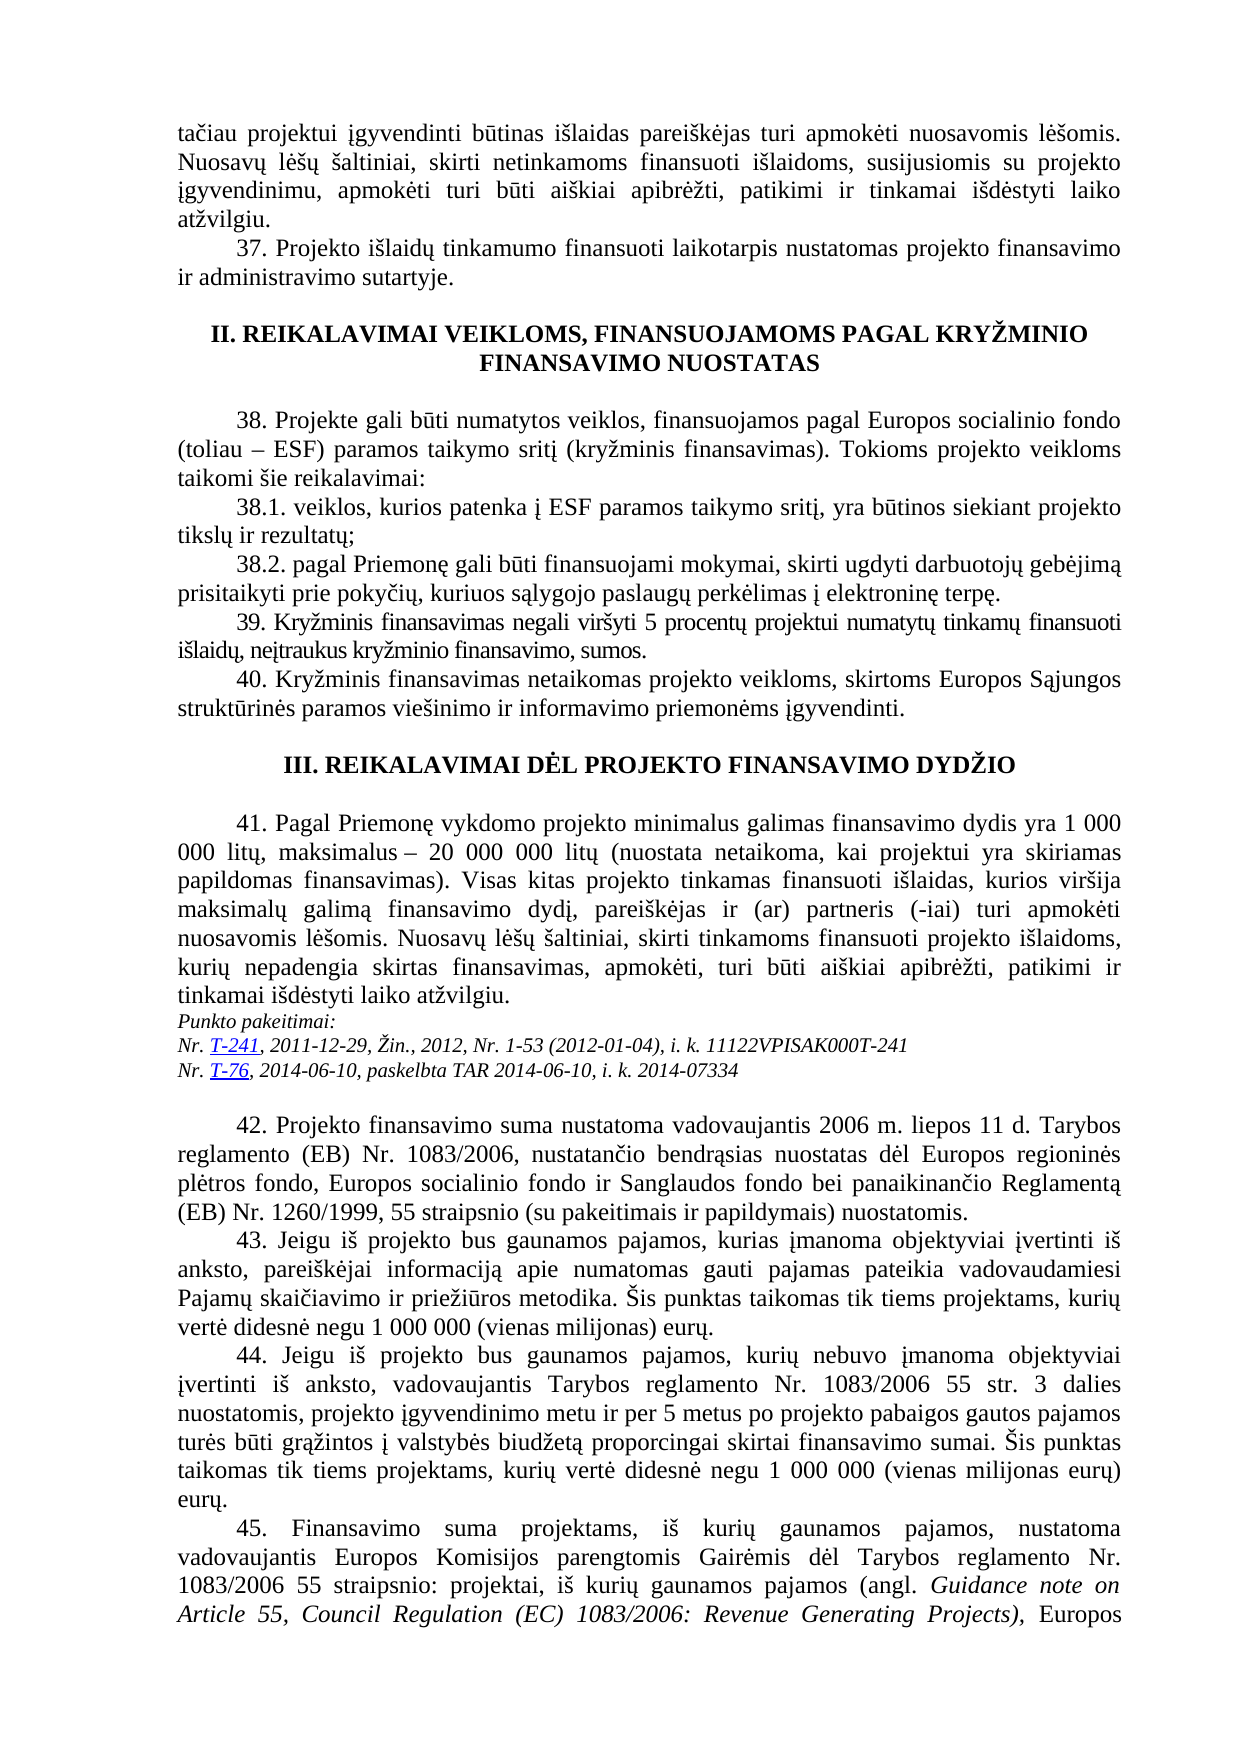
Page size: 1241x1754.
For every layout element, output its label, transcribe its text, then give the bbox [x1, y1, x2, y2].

text 42. Projekto finansavimo suma nustatoma vadovaujantis 2006 m. liepos 11 d. Tarybos reglamento (EB) Nr. 1083/2006, nustatančio bendrąsias nuostatas dėl Europos regioninės plėtros fondo, Europos socialinio fondo ir Sanglaudos fondo bei panaikinančio Reglamentą (EB) Nr. 1260/1999, 55 straipsnio (su pakeitimais ir papildymais) nuostatomis. [177, 1110, 1122, 1225]
text 38.1. veiklos, kurios patenka į ESF paramos taikymo sritį, yra būtinos siekiant projekto tikslų ir rezultatų; [177, 492, 1122, 549]
text Nr. T-76, 2014-06-10, paskelbta TAR 2014-06-10, i. k. 2014-07334 [177, 1057, 1122, 1082]
text 41. Pagal Priemonę vykdomo projekto minimalus galimas finansavimo dydis yra 1 000 000 litų, maksimalus – 20 000 000 litų (nuostata netaikoma, kai projektui yra skiriamas papildomas finansavimas). Visas kitas projekto tinkamas finansuoti išlaidas, kurios viršija maksimalų galimą finansavimo dydį, pareiškėjas ir (ar) partneris (-iai) turi apmokėti nuosavomis lėšomis. Nuosavų lėšų šaltiniai, skirti tinkamoms finansuoti projekto išlaidoms, kurių nepadengia skirtas finansavimas, apmokėti, turi būti aiškiai apibrėžti, patikimi ir tinkamai išdėstyti laiko atžvilgiu. [177, 808, 1122, 1009]
text 44. Jeigu iš projekto bus gaunamos pajamos, kurių nebuvo įmanoma objektyviai įvertinti iš anksto, vadovaujantis Tarybos reglamento Nr. 1083/2006 55 str. 3 dalies nuostatomis, projekto įgyvendinimo metu ir per 5 metus po projekto pabaigos gautos pajamos turės būti grąžintos į valstybės biudžetą proporcingai skirtai finansavimo sumai. Šis punktas taikomas tik tiems projektams, kurių vertė didesnė negu 1 000 000 (vienas milijonas eurų) eurų. [177, 1340, 1122, 1513]
text 38. Projekte gali būti numatytos veiklos, finansuojamos pagal Europos socialinio fondo (toliau – ESF) paramos taikymo sritį (kryžminis finansavimas). Tokioms projekto veikloms taikomi šie reikalavimai: [177, 406, 1122, 492]
text tačiau projektui įgyvendinti būtinas išlaidas pareiškėjas turi apmokėti nuosavomis lėšomis. Nuosavų lėšų šaltiniai, skirti netinkamoms finansuoti išlaidoms, susijusiomis su projekto įgyvendinimu, apmokėti turi būti aiškiai apibrėžti, patikimi ir tinkamai išdėstyti laiko atžvilgiu. [177, 118, 1122, 233]
text II. REIKALAVIMAI VEIKLOMS, FINANSUOJAMOMS PAGAL KRYŽMINIO FINANSAVIMO NUOSTATAS [177, 319, 1122, 377]
text 38.2. pagal Priemonę gali būti finansuojami mokymai, skirti ugdyti darbuotojų gebėjimą prisitaikyti prie pokyčių, kuriuos sąlygojo paslaugų perkėlimas į elektroninę terpę. [177, 549, 1122, 607]
text 43. Jeigu iš projekto bus gaunamos pajamos, kurias įmanoma objektyviai įvertinti iš anksto, pareiškėjai informaciją apie numatomas gauti pajamas pateikia vadovaudamiesi Pajamų skaičiavimo ir priežiūros metodika. Šis punktas taikomas tik tiems projektams, kurių vertė didesnė negu 1 000 000 (vienas milijonas) eurų. [177, 1225, 1122, 1340]
text 45. Finansavimo suma projektams, iš kurių gaunamos pajamos, nustatoma vadovaujantis Europos Komisijos parengtomis Gairėmis dėl Tarybos reglamento Nr. 1083/2006 55 straipsnio: projektai, iš kurių gaunamos pajamos (angl. Guidance note on Article 55, Council Regulation (EC) 1083/2006: Revenue Generating Projects), Europos [177, 1513, 1122, 1628]
text 40. Kryžminis finansavimas netaikomas projekto veikloms, skirtoms Europos Sąjungos struktūrinės paramos viešinimo ir informavimo priemonėms įgyvendinti. [177, 664, 1122, 722]
text 37. Projekto išlaidų tinkamumo finansuoti laikotarpis nustatomas projekto finansavimo ir administravimo sutartyje. [177, 233, 1122, 291]
text 39. Kryžminis finansavimas negali viršyti 5 procentų projektui numatytų tinkamų finansuoti išlaidų, neįtraukus kryžminio finansavimo, sumos. [177, 607, 1122, 664]
text III. REIKALAVIMAI DĖL PROJEKTO FINANSAVIMO DYDŽIO [177, 751, 1122, 779]
text Nr. T-241, 2011-12-29, Žin., 2012, Nr. 1-53 (2012-01-04), i. k. 11122VPISAK000T-241 [177, 1033, 1122, 1057]
text Punkto pakeitimai: [177, 1009, 1122, 1033]
